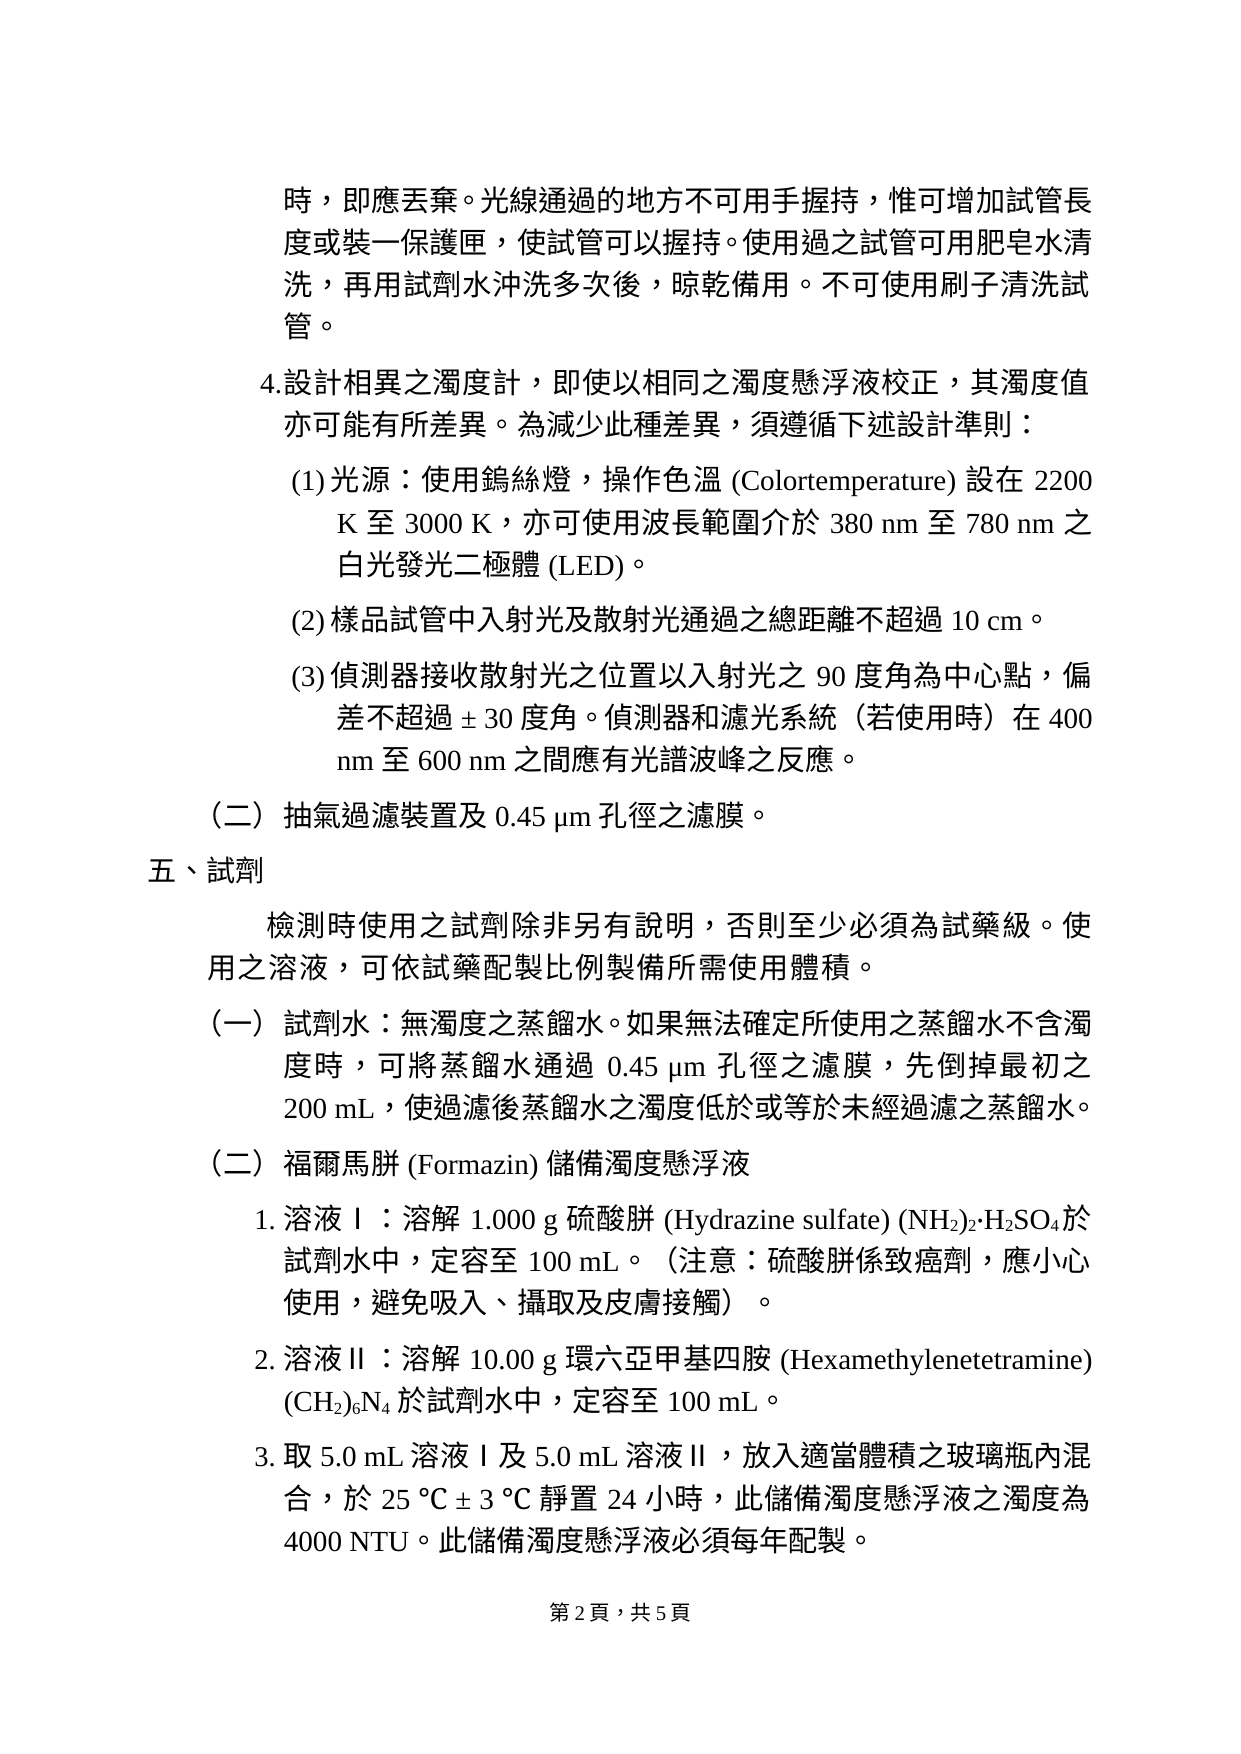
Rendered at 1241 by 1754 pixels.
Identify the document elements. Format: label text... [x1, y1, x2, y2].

list 時，即應丟棄。光線通過的地方不可用手握持，惟可增加試管長度或裝一保護匣，使試管可以握持。使用過之試管可用肥皂水清洗，再用試劑水沖洗多次後，晾乾備用。不可使用刷子清洗試管。 [260, 177, 1092, 346]
list 溶液Ⅱ：溶解 10.00 g 環六亞甲基四胺 (Hexamethylenetetramine)(CH2)6N4 於試劑水中，定容至 100 mL。 [254, 1335, 1092, 1420]
list 福爾馬胼 (Formazin) 儲備濁度懸浮液 [194, 1140, 1092, 1182]
text 檢測時使用之試劑除非另有說明，否則至少必須為試藥級。使用之溶液，可依試藥配製比例製備所需使用體積。 [207, 903, 1092, 987]
list 偵測器接收散射光之位置以入射光之 90 度角為中心點，偏差不超過 ± 30 度角。偵測器和濾光系統（若使用時）在 400 nm 至 600 nm 之間應有光譜波峰之反應。 [325, 652, 1092, 779]
list 光源：使用鎢絲燈，操作色溫 (Colortemperature) 設在 2200 K 至 3000 K，亦可使用波長範圍介於 380 nm 至 780 nm 之白光發光二極體 (LED)。 [325, 457, 1092, 584]
list 取 5.0 mL 溶液Ⅰ及 5.0 mL 溶液Ⅱ，放入適當體積之玻璃瓶內混合，於 25 ℃ ± 3 ℃ 靜置 24 小時，此儲備濁度懸浮液之濁度為 4000 NTU。此儲備濁度懸浮液必須每年配製。 [254, 1433, 1092, 1560]
list 試劑水：無濁度之蒸餾水。如果無法確定所使用之蒸餾水不含濁度時，可將蒸餾水通過 0.45 μm 孔徑之濾膜，先倒掉最初之 200 mL，使過濾後蒸餾水之濁度低於或等於未經過濾之蒸餾水。 [194, 1000, 1092, 1127]
list 樣品試管中入射光及散射光通過之總距離不超過 10 cm。 [325, 597, 1092, 639]
list 溶液Ⅰ：溶解 1.000 g 硫酸胼 (Hydrazine sulfate) (NH2)2‧H2SO4於試劑水中，定容至 100 mL。（注意：硫酸胼係致癌劑，應小心使用，避免吸入、攝取及皮膚接觸）。 [254, 1196, 1092, 1322]
list 抽氣過濾裝置及 0.45 μm 孔徑之濾膜。 [194, 792, 1092, 834]
list 設計相異之濁度計，即使以相同之濁度懸浮液校正，其濁度值亦可能有所差異。為減少此種差異，須遵循下述設計準則： [260, 359, 1092, 444]
list 試劑 [148, 847, 1092, 890]
